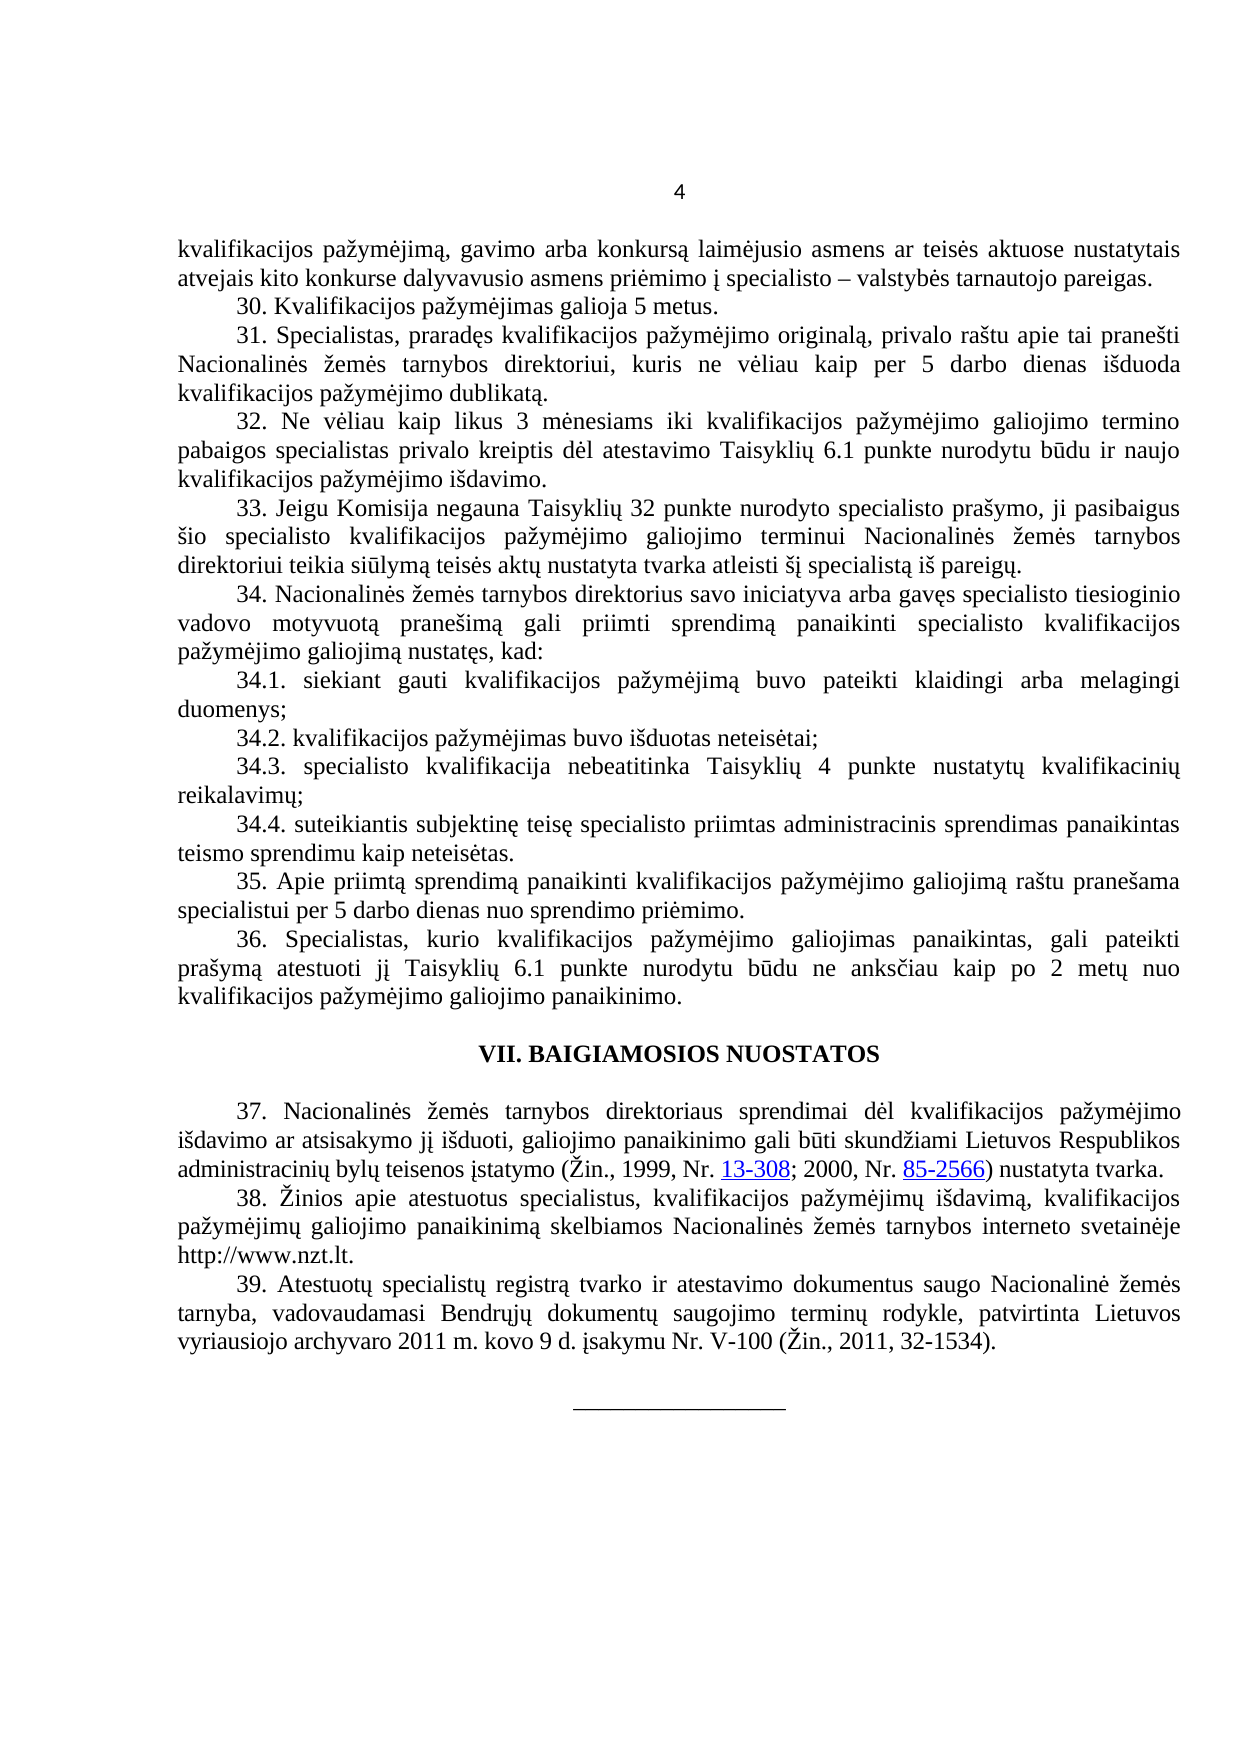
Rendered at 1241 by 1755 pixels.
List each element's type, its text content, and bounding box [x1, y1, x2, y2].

text VII. BAIGIAMOSIOS NUOSTATOS [177, 1039, 1181, 1068]
text kvalifikacijos pažymėjimą, gavimo arba konkursą laimėjusio asmens ar teisės aktuose nustatytais atvejais kito konkurse dalyvavusio asmens priėmimo į specialisto – valstybės tarnautojo pareigas. [177, 234, 1181, 291]
text 35. Apie priimtą sprendimą panaikinti kvalifikacijos pažymėjimo galiojimą raštu pranešama specialistui per 5 darbo dienas nuo sprendimo priėmimo. [177, 866, 1181, 924]
text 34.1. siekiant gauti kvalifikacijos pažymėjimą buvo pateikti klaidingi arba melagingi duomenys; [177, 665, 1181, 723]
text 34.2. kvalifikacijos pažymėjimas buvo išduotas neteisėtai; [177, 723, 1181, 751]
text _________________ [177, 1384, 1181, 1413]
text 33. Jeigu Komisija negauna Taisyklių 32 punkte nurodyto specialisto prašymo, ji pasibaigus šio specialisto kvalifikacijos pažymėjimo galiojimo terminui Nacionalinės žemės tarnybos direktoriui teikia siūlymą teisės aktų nustatyta tvarka atleisti šį specialistą iš pareigų. [177, 493, 1181, 579]
text 39. Atestuotų specialistų registrą tvarko ir atestavimo dokumentus saugo Nacionalinė žemės tarnyba, vadovaudamasi Bendrųjų dokumentų saugojimo terminų rodykle, patvirtinta Lietuvos vyriausiojo archyvaro 2011 m. kovo 9 d. įsakymu Nr. V-100 (Žin., 2011, 32-1534). [177, 1269, 1181, 1355]
text 38. Žinios apie atestuotus specialistus, kvalifikacijos pažymėjimų išdavimą, kvalifikacijos pažymėjimų galiojimo panaikinimą skelbiamos Nacionalinės žemės tarnybos interneto svetainėje http://www.nzt.lt. [177, 1183, 1181, 1269]
text 37. Nacionalinės žemės tarnybos direktoriaus sprendimai dėl kvalifikacijos pažymėjimo išdavimo ar atsisakymo jį išduoti, galiojimo panaikinimo gali būti skundžiami Lietuvos Respublikos administracinių bylų teisenos įstatymo (Žin., 1999, Nr. 13-308; 2000, Nr. 85-2566) nustatyta tvarka. [177, 1096, 1181, 1183]
text 36. Specialistas, kurio kvalifikacijos pažymėjimo galiojimas panaikintas, gali pateikti prašymą atestuoti jį Taisyklių 6.1 punkte nurodytu būdu ne anksčiau kaip po 2 metų nuo kvalifikacijos pažymėjimo galiojimo panaikinimo. [177, 924, 1181, 1010]
text 34.4. suteikiantis subjektinę teisę specialisto priimtas administracinis sprendimas panaikintas teismo sprendimu kaip neteisėtas. [177, 809, 1181, 866]
text 32. Ne vėliau kaip likus 3 mėnesiams iki kvalifikacijos pažymėjimo galiojimo termino pabaigos specialistas privalo kreiptis dėl atestavimo Taisyklių 6.1 punkte nurodytu būdu ir naujo kvalifikacijos pažymėjimo išdavimo. [177, 406, 1181, 493]
text 30. Kvalifikacijos pažymėjimas galioja 5 metus. [177, 291, 1181, 320]
text 31. Specialistas, praradęs kvalifikacijos pažymėjimo originalą, privalo raštu apie tai pranešti Nacionalinės žemės tarnybos direktoriui, kuris ne vėliau kaip per 5 darbo dienas išduoda kvalifikacijos pažymėjimo dublikatą. [177, 320, 1181, 406]
text 34. Nacionalinės žemės tarnybos direktorius savo iniciatyva arba gavęs specialisto tiesioginio vadovo motyvuotą pranešimą gali priimti sprendimą panaikinti specialisto kvalifikacijos pažymėjimo galiojimą nustatęs, kad: [177, 579, 1181, 665]
text 34.3. specialisto kvalifikacija nebeatitinka Taisyklių 4 punkte nustatytų kvalifikacinių reikalavimų; [177, 751, 1181, 809]
